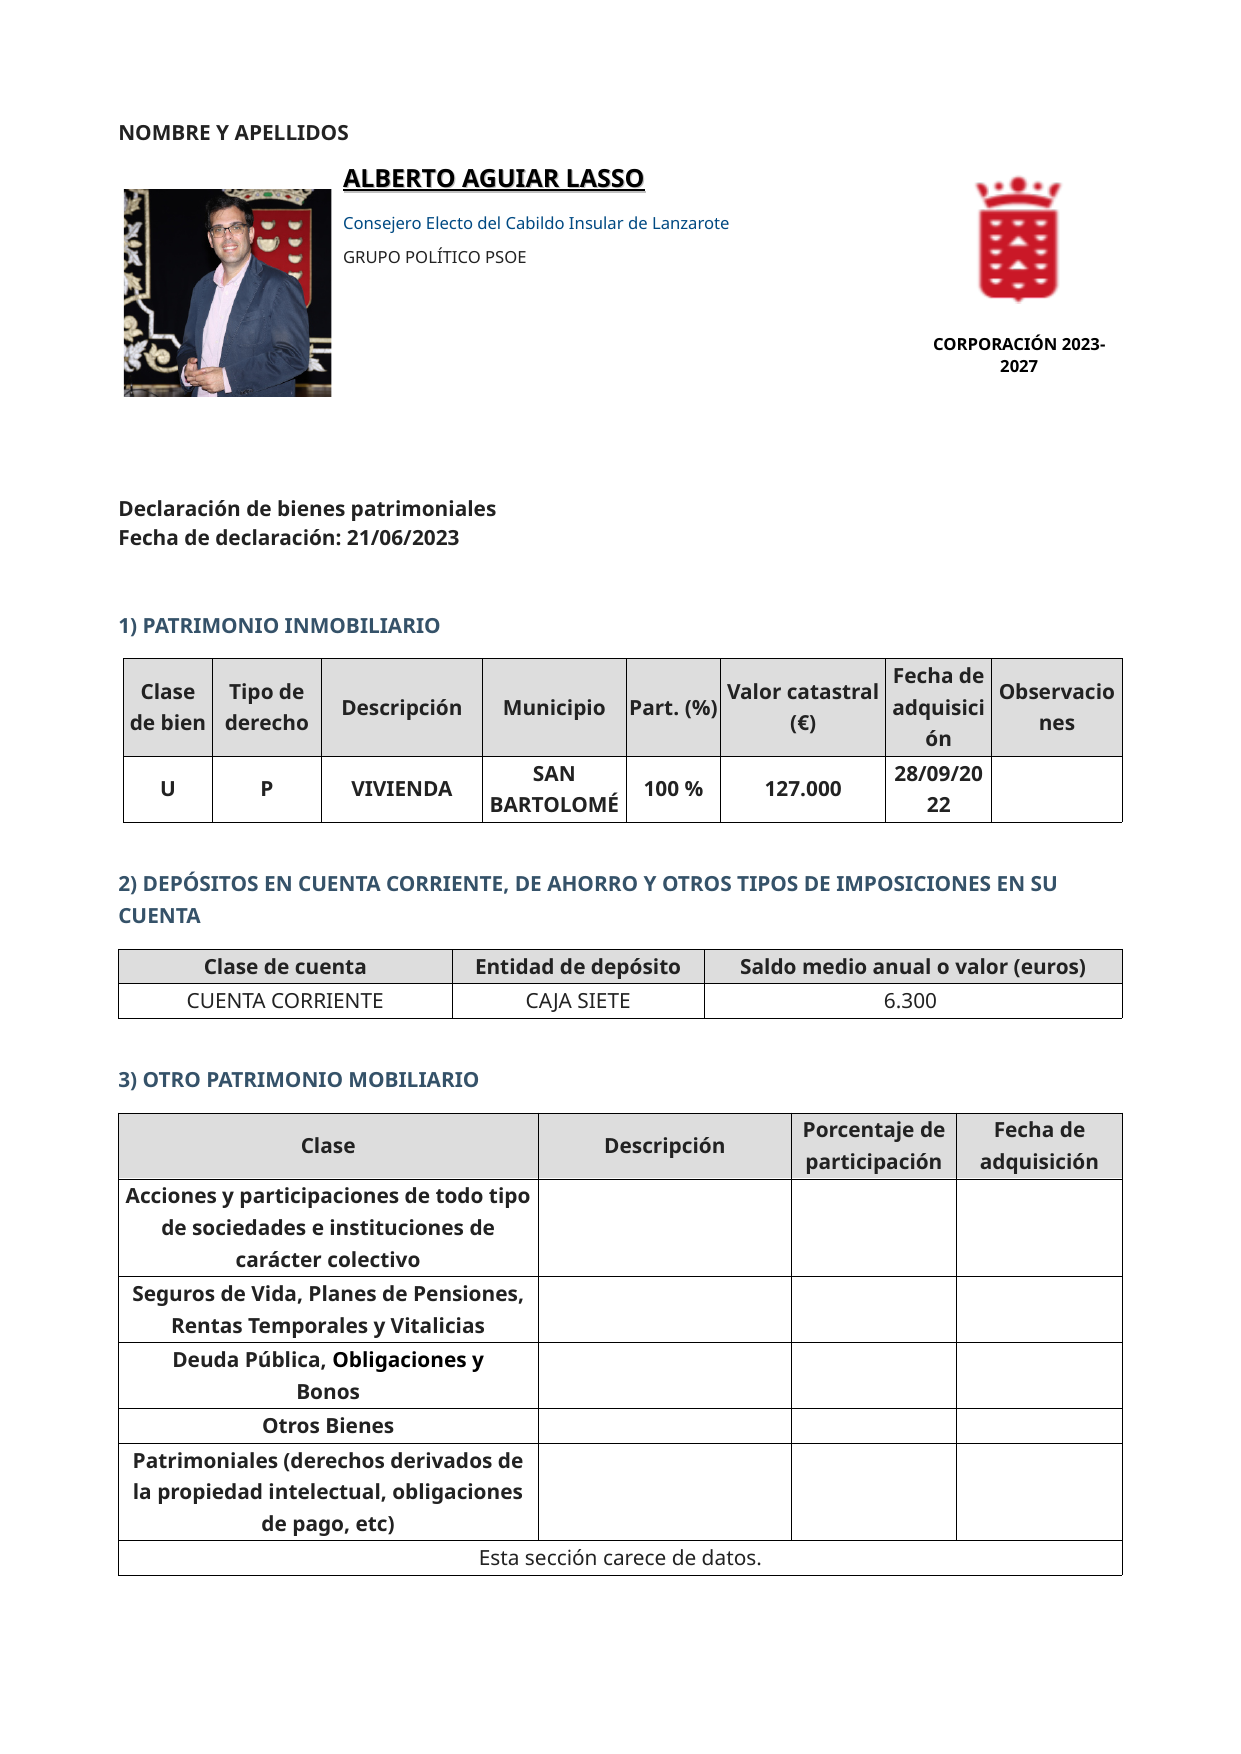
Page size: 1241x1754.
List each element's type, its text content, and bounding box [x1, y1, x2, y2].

table_cell CUENTA CORRIENTE [119, 984, 452, 1018]
table_cell [792, 1180, 956, 1276]
table_cell 127.000 [721, 757, 885, 822]
picture [123, 189, 332, 397]
table_cell U [124, 757, 212, 822]
text 1) PATRIMONIO INMOBILIARIO [118, 611, 1122, 639]
table_header Clase [119, 1114, 538, 1178]
table_cell [992, 757, 1122, 822]
table_cell 28/09/2022 [886, 757, 991, 822]
table_cell [957, 1277, 1122, 1342]
table_header Porcentaje de participación [792, 1114, 956, 1178]
table_cell [792, 1444, 956, 1540]
table_cell [957, 1180, 1122, 1276]
table_header CORPORACIÓN 2023-2027 [916, 155, 1122, 431]
table_header Observaciones [992, 659, 1122, 756]
subtitle Declaración de bienes patrimoniales Fecha de declaración: 21/06/2023 [118, 494, 1122, 551]
table_cell [539, 1444, 791, 1540]
subtitle NOMBRE Y APELLIDOS [118, 118, 1122, 147]
table_cell SAN BARTOLOMÉ [483, 757, 626, 822]
table_cell [957, 1409, 1122, 1443]
table_cell [957, 1444, 1122, 1540]
table_cell [539, 1409, 791, 1443]
table_cell [539, 1343, 791, 1408]
table_cell [539, 1277, 791, 1342]
table_cell [792, 1277, 956, 1342]
table_header Clase de cuenta [119, 950, 452, 983]
table_header Clase de bien [124, 659, 212, 756]
table_header Valor catastral (€) [721, 659, 885, 756]
table_cell 6.300 [705, 984, 1122, 1018]
table_header Entidad de depósito [453, 950, 704, 983]
table_header ALBERTO AGUIAR LASSO Consejero Electo del Cabildo Insular de Lanzarote GRUPO POLÍTICO PSOE [337, 155, 916, 431]
table_cell Esta sección carece de datos. [119, 1541, 1122, 1575]
table_cell VIVIENDA [322, 757, 482, 822]
picture [968, 171, 1071, 304]
text 3) OTRO PATRIMONIO MOBILIARIO [118, 1065, 1122, 1094]
table_cell Otros Bienes [119, 1409, 538, 1443]
table_header Fecha de adquisición [957, 1114, 1122, 1178]
table_header Tipo de derecho [213, 659, 321, 756]
table_cell [792, 1409, 956, 1443]
table_cell Acciones y participaciones de todo tipo de sociedades e instituciones de carácter colectivo [119, 1180, 538, 1276]
table_header Municipio [483, 659, 626, 756]
table_cell Seguros de Vida, Planes de Pensiones, Rentas Temporales y Vitalicias [119, 1277, 538, 1342]
table_header [118, 155, 337, 431]
table_cell Deuda Pública, Obligaciones y Bonos [119, 1343, 538, 1408]
table_cell [539, 1180, 791, 1276]
table_header Fecha de adquisición [886, 659, 991, 756]
table_header Part. (%) [627, 659, 720, 756]
table_cell P [213, 757, 321, 822]
table_header Descripción [539, 1114, 791, 1178]
text 2) DEPÓSITOS EN CUENTA CORRIENTE, DE AHORRO Y OTROS TIPOS DE IMPOSICIONES EN SU CUENTA [118, 869, 1122, 930]
table_cell [957, 1343, 1122, 1408]
table_header Saldo medio anual o valor (euros) [705, 950, 1122, 983]
table_header Descripción [322, 659, 482, 756]
table_cell Patrimoniales (derechos derivados de la propiedad intelectual, obligaciones de pago, etc) [119, 1444, 538, 1540]
table_cell [792, 1343, 956, 1408]
table_cell 100 % [627, 757, 720, 822]
table_cell CAJA SIETE [453, 984, 704, 1018]
